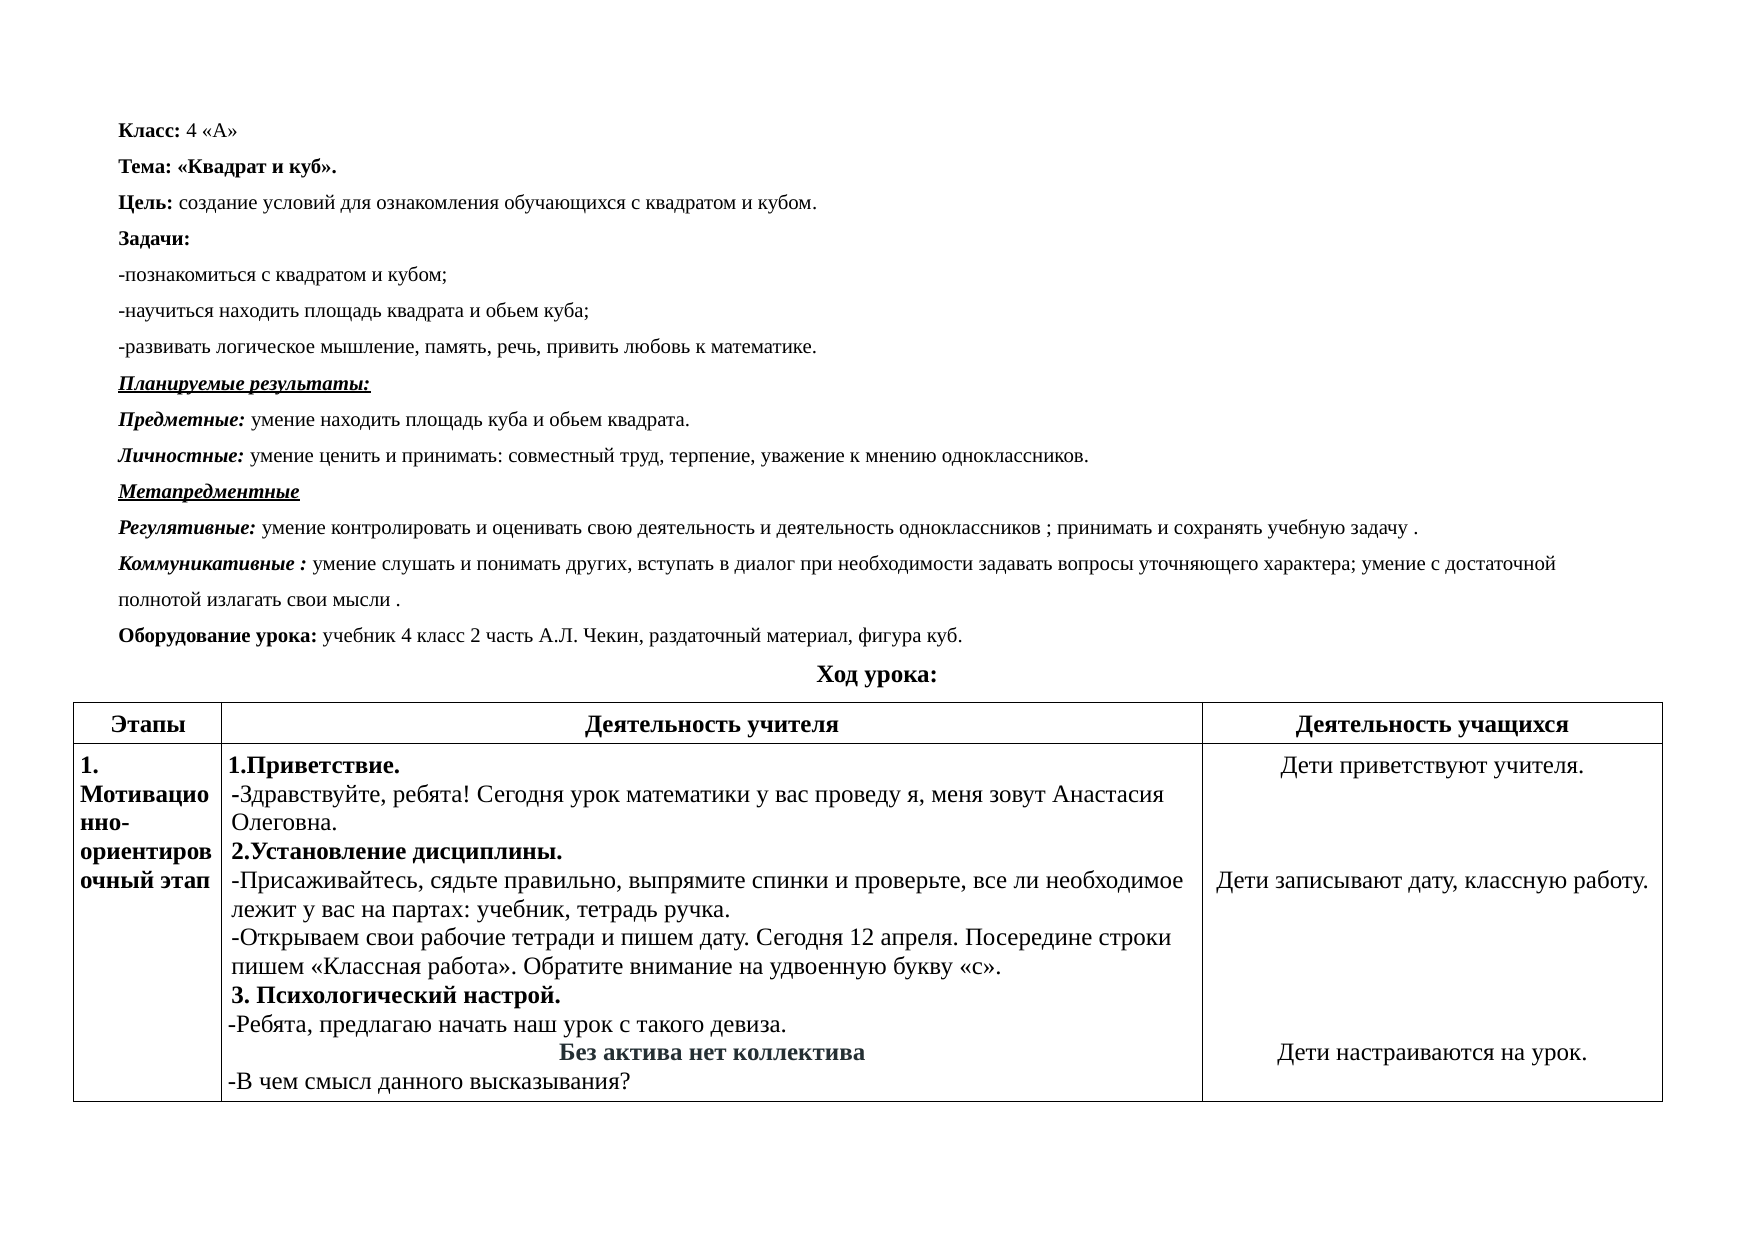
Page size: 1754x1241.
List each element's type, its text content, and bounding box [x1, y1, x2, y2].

text Класс: 4 «А» Тема: «Квадрат и куб». Цель: создание условий для ознакомления обучающихся с квадратом и кубом. Задачи: [118, 118, 1636, 250]
table_cell 1.Приветствие. -Здравствуйте, ребята! Сегодня урок математики у вас проведу я, меня зовут Анастасия Олеговна. 2.Установление дисциплины. -Присаживайтесь, сядьте правильно, выпрямите спинки и проверьте, все ли необходимое лежит у вас на партах: учебник, тетрадь ручка. -Открываем свои рабочие тетради и пишем дату. Сегодня 12 апреля. Посередине строки пишем «Классная работа». Обратите внимание на удвоенную букву «с». 3. Психологический настрой. -Ребята, предлагаю начать наш урок с такого девиза. Без актива нет коллектива -В чем смысл данного высказывания? [222, 744, 1202, 1101]
table_header Деятельность учащихся [1203, 703, 1662, 743]
text Метапредментные Регулятивные: умение контролировать и оценивать свою деятельность и деятельность одноклассников ; принимать и сохранять учебную задачу . Коммуникативные : умение слушать и понимать других, вступать в диалог при необходимости задавать вопросы уточняющего характера; умение с достаточной полнотой излагать свои мысли . Оборудование урока: учебник 4 класс 2 часть А.Л. Чекин, раздаточный материал, фигура куб. [118, 478, 1636, 647]
text Ход урока: [118, 659, 1636, 687]
table_header Этапы [74, 703, 221, 743]
table_header Деятельность учителя [222, 703, 1202, 743]
text -познакомиться с квадратом и кубом; [118, 262, 1636, 286]
text -развивать логическое мышление, память, речь, привить любовь к математике. Планируемые результаты: Предметные: умение находить площадь куба и обьем квадрата. Личностные: умение ценить и принимать: совместный труд, терпение, уважение к мнению одноклассников. [118, 334, 1636, 467]
table_cell 1. Мотивационно-ориентировочный этап [74, 744, 221, 1101]
text -научиться находить площадь квадрата и обьем куба; [118, 298, 1636, 322]
table_cell Дети приветствуют учителя. Дети записывают дату, классную работу. Дети настраиваются на урок. [1203, 744, 1662, 1101]
